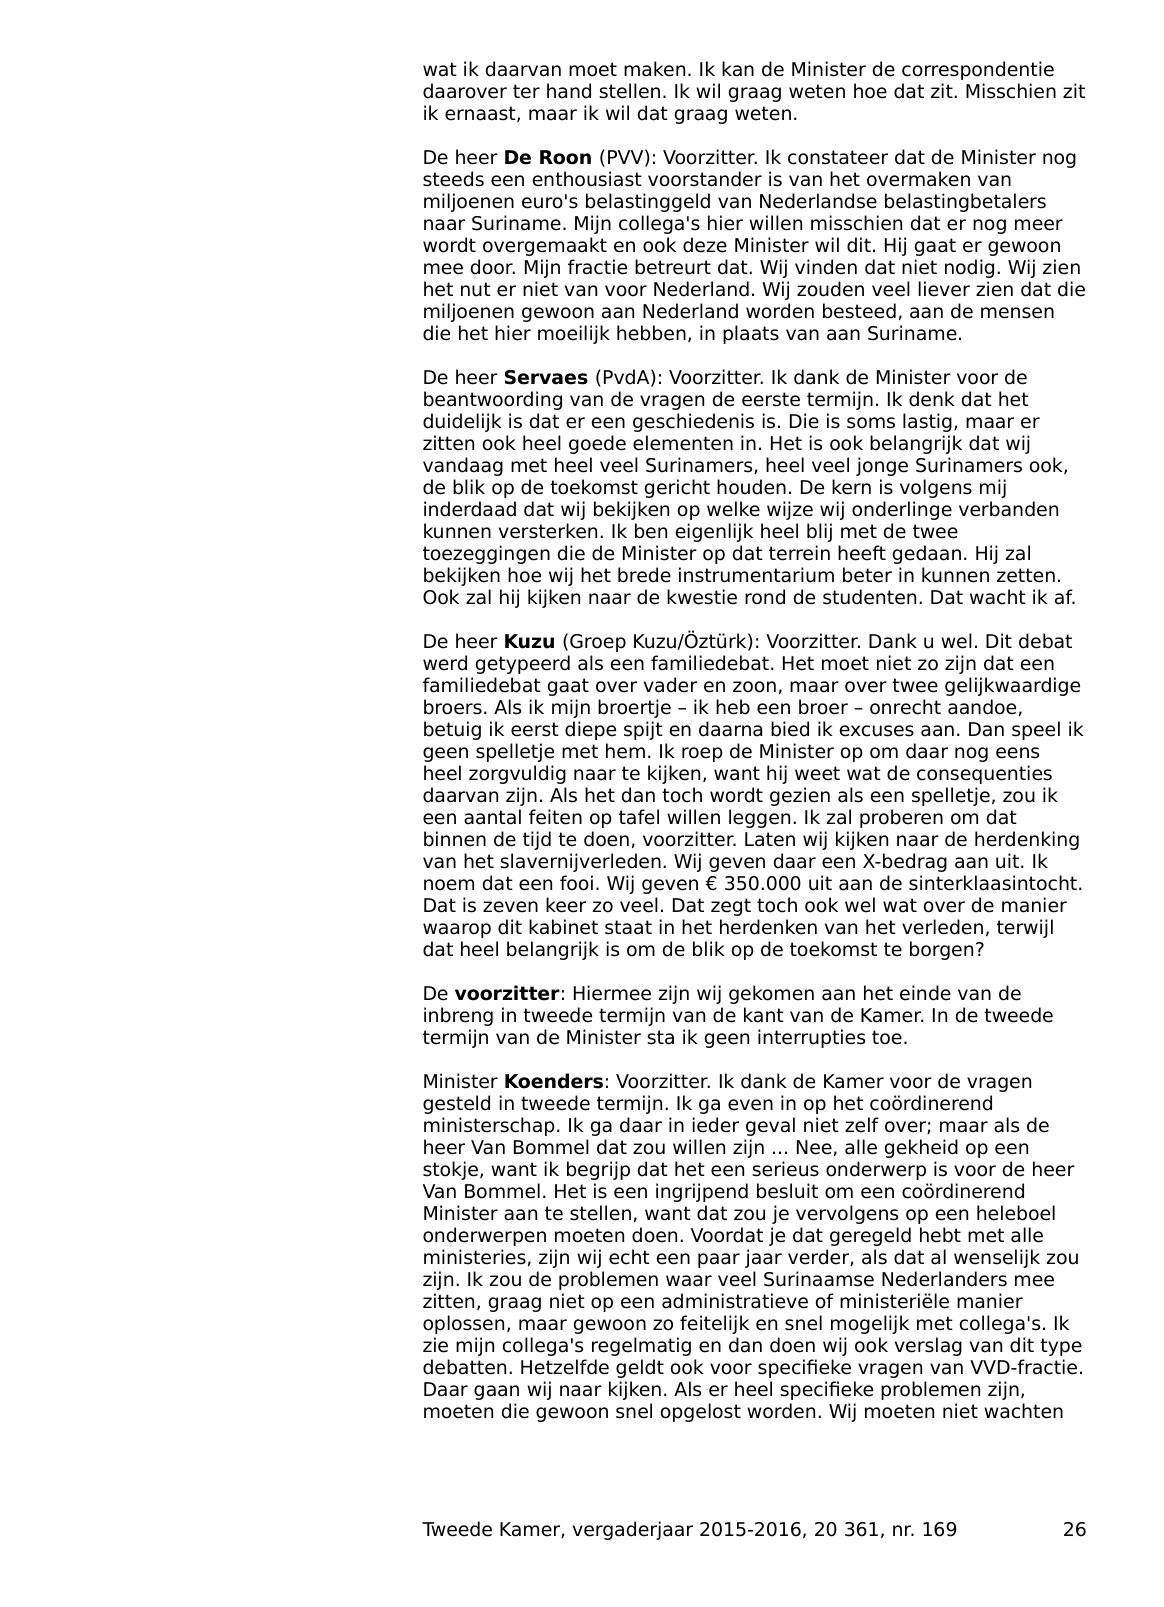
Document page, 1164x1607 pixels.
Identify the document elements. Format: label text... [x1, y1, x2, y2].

text Minister Koenders: Voorzitter. Ik dank de Kamer voor de vragen gesteld in tweede termijn. Ik ga even in op het coördinerend ministerschap. Ik ga daar in ieder geval niet zelf over; maar als de heer Van Bommel dat zou willen zijn ... Nee, alle gekheid op een stokje, want ik begrijp dat het een serieus onderwerp is voor de heer Van Bommel. Het is een ingrijpend besluit om een coördinerend Minister aan te stellen, want dat zou je vervolgens op een heleboel onderwerpen moeten doen. Voordat je dat geregeld hebt met alle ministeries, zijn wij echt een paar jaar verder, als dat al wenselijk zou zijn. Ik zou de problemen waar veel Surinaamse Nederlanders mee zitten, graag niet op een administratieve of ministeriële manier oplossen, maar gewoon zo feitelijk en snel mogelijk met collega's. Ik zie mijn collega's regelmatig en dan doen wij ook verslag van dit type debatten. Hetzelfde geldt ook voor specifieke vragen van VVD-fractie. Daar gaan wij naar kijken. Als er heel specifieke problemen zijn, moeten die gewoon snel opgelost worden. Wij moeten niet wachten [422, 1071, 1087, 1423]
text wat ik daarvan moet maken. Ik kan de Minister de correspondentie daarover ter hand stellen. Ik wil graag weten hoe dat zit. Misschien zit ik ernaast, maar ik wil dat graag weten. [422, 59, 1087, 125]
text De heer De Roon (PVV): Voorzitter. Ik constateer dat de Minister nog steeds een enthousiast voorstander is van het overmaken van miljoenen euro's belastinggeld van Nederlandse belastingbetalers naar Suriname. Mijn collega's hier willen misschien dat er nog meer wordt overgemaakt en ook deze Minister wil dit. Hij gaat er gewoon mee door. Mijn fractie betreurt dat. Wij vinden dat niet nodig. Wij zien het nut er niet van voor Nederland. Wij zouden veel liever zien dat die miljoenen gewoon aan Nederland worden besteed, aan de mensen die het hier moeilijk hebben, in plaats van aan Suriname. [422, 147, 1087, 345]
text De voorzitter: Hiermee zijn wij gekomen aan het einde van de inbreng in tweede termijn van de kant van de Kamer. In de tweede termijn van de Minister sta ik geen interrupties toe. [422, 983, 1087, 1049]
text De heer Servaes (PvdA): Voorzitter. Ik dank de Minister voor de beantwoording van de vragen de eerste termijn. Ik denk dat het duidelijk is dat er een geschiedenis is. Die is soms lastig, maar er zitten ook heel goede elementen in. Het is ook belangrijk dat wij vandaag met heel veel Surinamers, heel veel jonge Surinamers ook, de blik op de toekomst gericht houden. De kern is volgens mij inderdaad dat wij bekijken op welke wijze wij onderlinge verbanden kunnen versterken. Ik ben eigenlijk heel blij met de twee toezeggingen die de Minister op dat terrein heeft gedaan. Hij zal bekijken hoe wij het brede instrumentarium beter in kunnen zetten. Ook zal hij kijken naar de kwestie rond de studenten. Dat wacht ik af. [422, 367, 1087, 609]
text De heer Kuzu (Groep Kuzu/Öztürk): Voorzitter. Dank u wel. Dit debat werd getypeerd als een familiedebat. Het moet niet zo zijn dat een familiedebat gaat over vader en zoon, maar over twee gelijkwaardige broers. Als ik mijn broertje – ik heb een broer – onrecht aandoe, betuig ik eerst diepe spijt en daarna bied ik excuses aan. Dan speel ik geen spelletje met hem. Ik roep de Minister op om daar nog eens heel zorgvuldig naar te kijken, want hij weet wat de consequenties daarvan zijn. Als het dan toch wordt gezien als een spelletje, zou ik een aantal feiten op tafel willen leggen. Ik zal proberen om dat binnen de tijd te doen, voorzitter. Laten wij kijken naar de herdenking van het slavernijverleden. Wij geven daar een X-bedrag aan uit. Ik noem dat een fooi. Wij geven € 350.000 uit aan de sinterklaasintocht. Dat is zeven keer zo veel. Dat zegt toch ook wel wat over de manier waarop dit kabinet staat in het herdenken van het verleden, terwijl dat heel belangrijk is om de blik op de toekomst te borgen? [422, 631, 1087, 961]
